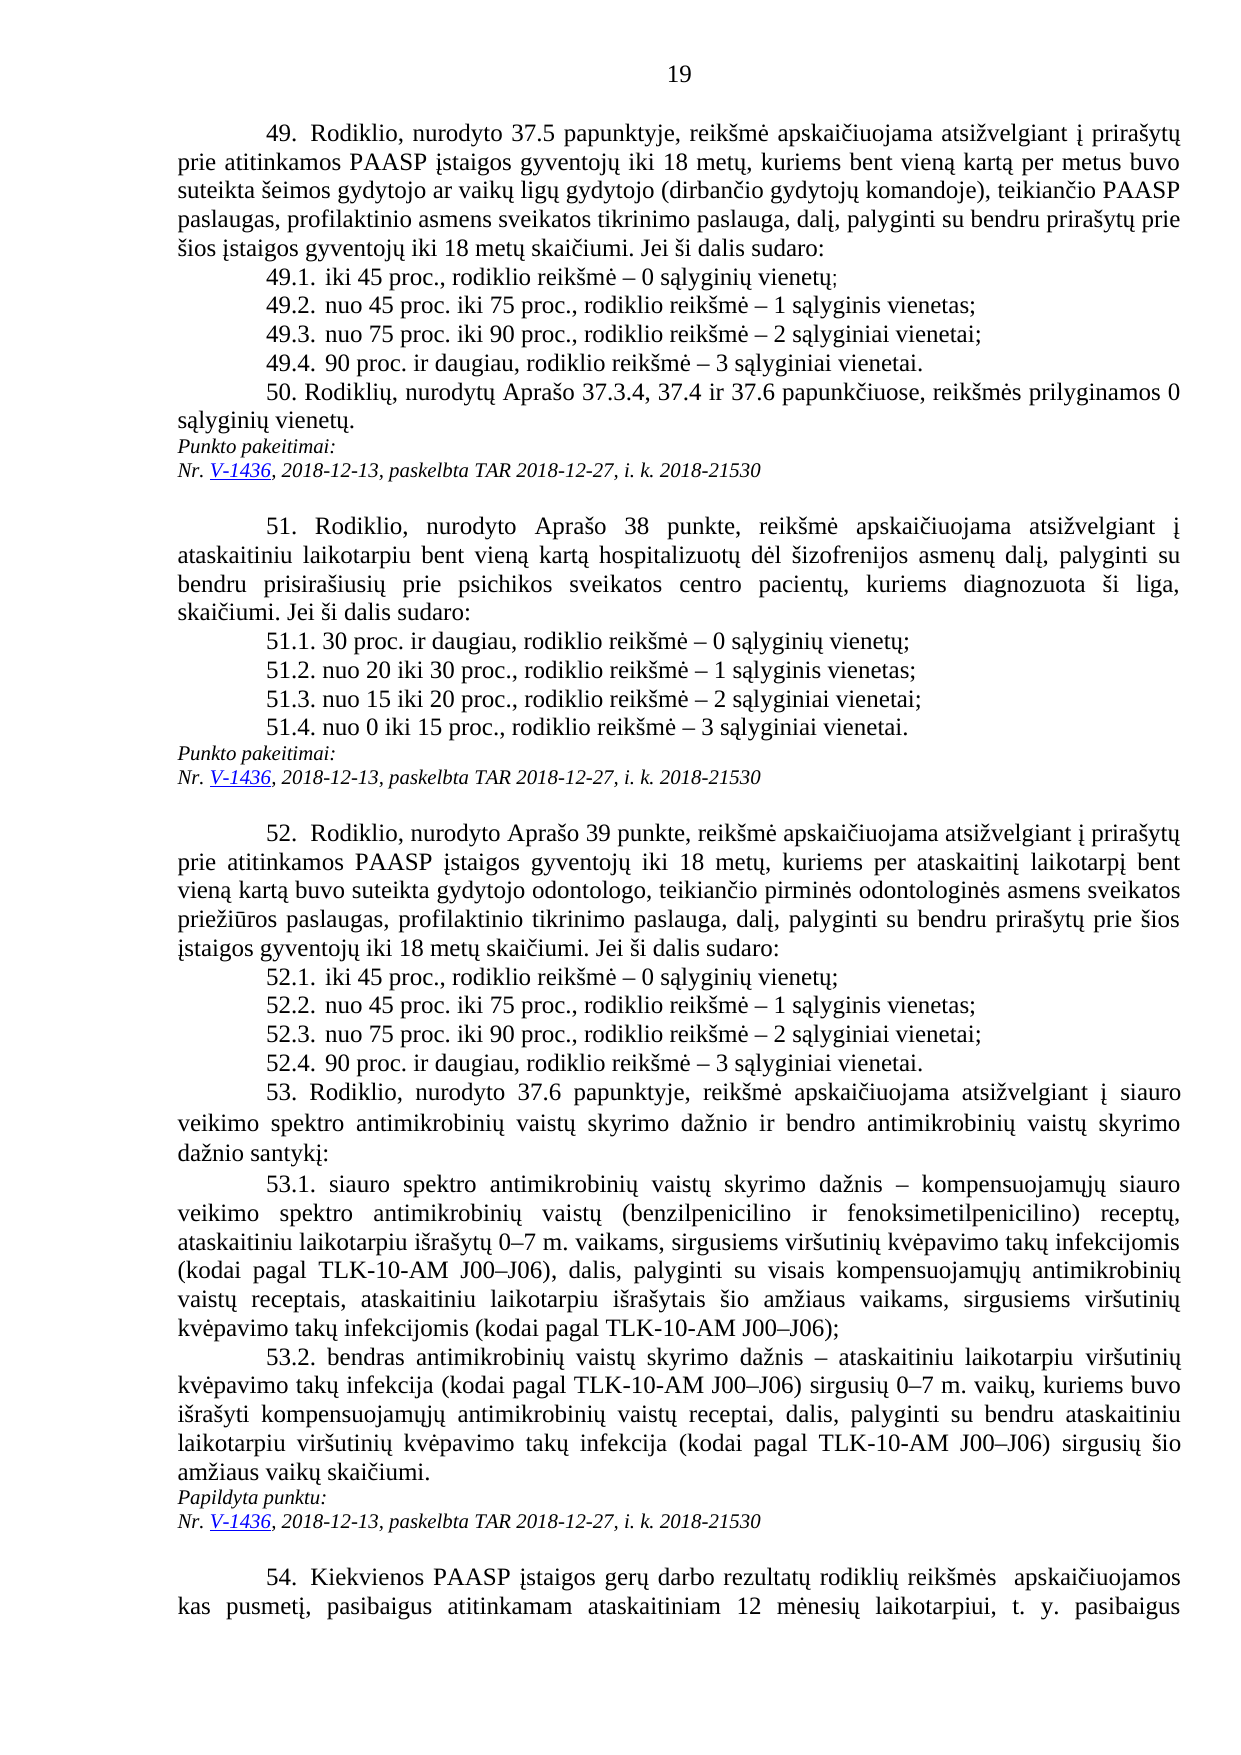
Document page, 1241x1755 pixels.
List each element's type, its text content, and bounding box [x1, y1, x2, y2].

text Punkto pakeitimai: [177, 434, 1181, 458]
text 52.3. nuo 75 proc. iki 90 proc., rodiklio reikšmė – 2 sąlyginiai vienetai; [177, 1019, 1181, 1048]
text 51.4. nuo 0 iki 15 proc., rodiklio reikšmė – 3 sąlyginiai vienetai. [177, 712, 1181, 741]
text 51.3. nuo 15 iki 20 proc., rodiklio reikšmė – 2 sąlyginiai vienetai; [177, 684, 1181, 712]
text 49.1. iki 45 proc., rodiklio reikšmė – 0 sąlyginių vienetų; [177, 262, 1181, 291]
text 49.4. 90 proc. ir daugiau, rodiklio reikšmė – 3 sąlyginiai vienetai. [177, 348, 1181, 377]
text Nr. V-1436, 2018-12-13, paskelbta TAR 2018-12-27, i. k. 2018-21530 [177, 1509, 1181, 1533]
text 51.2. nuo 20 iki 30 proc., rodiklio reikšmė – 1 sąlyginis vienetas; [177, 655, 1181, 684]
text 49.2. nuo 45 proc. iki 75 proc., rodiklio reikšmė – 1 sąlyginis vienetas; [177, 291, 1181, 319]
text 51. Rodiklio, nurodyto Aprašo 38 punkte, reikšmė apskaičiuojama atsižvelgiant į ataskaitiniu laikotarpiu bent vieną kartą hospitalizuotų dėl šizofrenijos asmenų dalį, palyginti su bendru prisirašiusių prie psichikos sveikatos centro pacientų, kuriems diagnozuota ši liga, skaičiumi. Jei ši dalis sudaro: [177, 511, 1181, 626]
text 52. Rodiklio, nurodyto Aprašo 39 punkte, reikšmė apskaičiuojama atsižvelgiant į prirašytų prie atitinkamos PAASP įstaigos gyventojų iki 18 metų, kuriems per ataskaitinį laikotarpį bent vieną kartą buvo suteikta gydytojo odontologo, teikiančio pirminės odontologinės asmens sveikatos priežiūros paslaugas, profilaktinio tikrinimo paslauga, dalį, palyginti su bendru prirašytų prie šios įstaigos gyventojų iki 18 metų skaičiumi. Jei ši dalis sudaro: [177, 818, 1181, 962]
text 49. Rodiklio, nurodyto 37.5 papunktyje, reikšmė apskaičiuojama atsižvelgiant į prirašytų prie atitinkamos PAASP įstaigos gyventojų iki 18 metų, kuriems bent vieną kartą per metus buvo suteikta šeimos gydytojo ar vaikų ligų gydytojo (dirbančio gydytojų komandoje), teikiančio PAASP paslaugas, profilaktinio asmens sveikatos tikrinimo paslauga, dalį, palyginti su bendru prirašytų prie šios įstaigos gyventojų iki 18 metų skaičiumi. Jei ši dalis sudaro: [177, 118, 1181, 262]
text Punkto pakeitimai: [177, 741, 1181, 765]
text Papildyta punktu: [177, 1485, 1181, 1509]
text Nr. V-1436, 2018-12-13, paskelbta TAR 2018-12-27, i. k. 2018-21530 [177, 765, 1181, 789]
text 54. Kiekvienos PAASP įstaigos gerų darbo rezultatų rodiklių reikšmės apskaičiuojamos kas pusmetį, pasibaigus atitinkamam ataskaitiniam 12 mėnesių laikotarpiui, t. y. pasibaigus [177, 1562, 1181, 1620]
text 52.4. 90 proc. ir daugiau, rodiklio reikšmė – 3 sąlyginiai vienetai. [177, 1048, 1181, 1077]
text 53. Rodiklio, nurodyto 37.6 papunktyje, reikšmė apskaičiuojama atsižvelgiant į siauro veikimo spektro antimikrobinių vaistų skyrimo dažnio ir bendro antimikrobinių vaistų skyrimo dažnio santykį: [177, 1077, 1181, 1167]
text 51.1. 30 proc. ir daugiau, rodiklio reikšmė – 0 sąlyginių vienetų; [177, 626, 1181, 655]
text Nr. V-1436, 2018-12-13, paskelbta TAR 2018-12-27, i. k. 2018-21530 [177, 458, 1181, 482]
text 52.1. iki 45 proc., rodiklio reikšmė – 0 sąlyginių vienetų; [177, 962, 1181, 991]
text 52.2. nuo 45 proc. iki 75 proc., rodiklio reikšmė – 1 sąlyginis vienetas; [177, 991, 1181, 1019]
text 53.1. siauro spektro antimikrobinių vaistų skyrimo dažnis – kompensuojamųjų siauro veikimo spektro antimikrobinių vaistų (benzilpenicilino ir fenoksimetilpenicilino) receptų, ataskaitiniu laikotarpiu išrašytų 0–7 m. vaikams, sirgusiems viršutinių kvėpavimo takų infekcijomis (kodai pagal TLK-10-AM J00–J06), dalis, palyginti su visais kompensuojamųjų antimikrobinių vaistų receptais, ataskaitiniu laikotarpiu išrašytais šio amžiaus vaikams, sirgusiems viršutinių kvėpavimo takų infekcijomis (kodai pagal TLK-10-AM J00–J06); [177, 1169, 1181, 1342]
text 53.2. bendras antimikrobinių vaistų skyrimo dažnis – ataskaitiniu laikotarpiu viršutinių kvėpavimo takų infekcija (kodai pagal TLK-10-AM J00–J06) sirgusių 0–7 m. vaikų, kuriems buvo išrašyti kompensuojamųjų antimikrobinių vaistų receptai, dalis, palyginti su bendru ataskaitiniu laikotarpiu viršutinių kvėpavimo takų infekcija (kodai pagal TLK-10-AM J00–J06) sirgusių šio amžiaus vaikų skaičiumi. [177, 1342, 1181, 1485]
text 49.3. nuo 75 proc. iki 90 proc., rodiklio reikšmė – 2 sąlyginiai vienetai; [177, 319, 1181, 348]
text 50. Rodiklių, nurodytų Aprašo 37.3.4, 37.4 ir 37.6 papunkčiuose, reikšmės prilyginamos 0 sąlyginių vienetų. [177, 377, 1181, 434]
